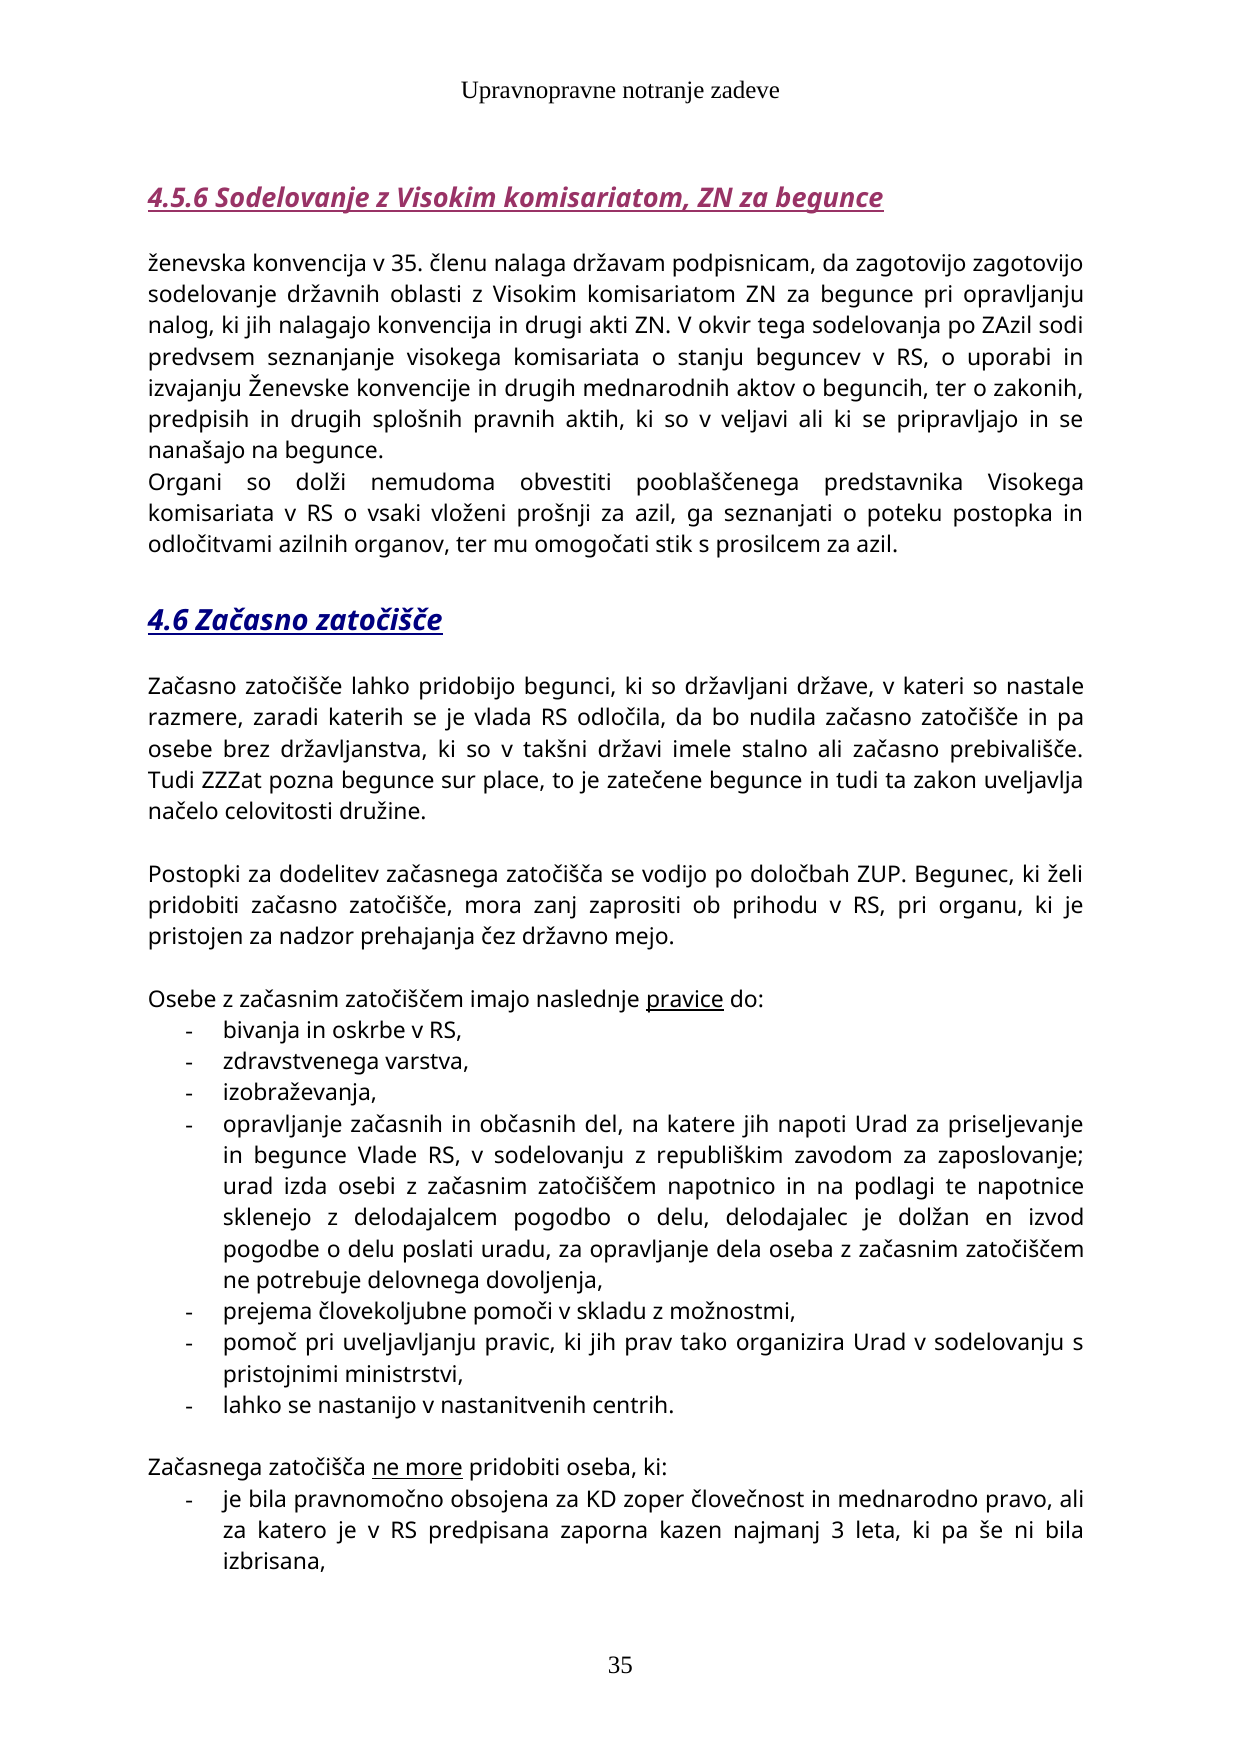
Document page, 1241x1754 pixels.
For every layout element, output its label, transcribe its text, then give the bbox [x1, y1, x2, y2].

text Organi so dolži nemudoma obvestiti pooblaščenega predstavnika Visokega komisariata v RS o vsaki vloženi prošnji za azil, ga seznanjati o poteku postopka in odločitvami azilnih organov, ter mu omogočati stik s prosilcem za azil. [148, 466, 1085, 559]
text Začasno zatočišče lahko pridobijo begunci, ki so državljani države, v kateri so nastale razmere, zaradi katerih se je vlada RS odločila, da bo nudila začasno zatočišče in pa osebe brez državljanstva, ki so v takšni državi imele stalno ali začasno prebivališče. Tudi ZZZat pozna begunce sur place, to je zatečene begunce in tudi ta zakon uveljavlja načelo celovitosti družine. [148, 670, 1085, 826]
text Postopki za dodelitev začasnega zatočišča se vodijo po določbah ZUP. Begunec, ki želi pridobiti začasno zatočišče, mora zanj zaprositi ob prihodu v RS, pri organu, ki je pristojen za nadzor prehajanja čez državno mejo. [148, 858, 1085, 951]
text 4.6 Začasno zatočišče [148, 599, 1085, 639]
list prejema človekoljubne pomoči v skladu z možnostmi, [185, 1295, 1085, 1326]
list bivanja in oskrbe v RS, [185, 1014, 1085, 1045]
list zdravstvenega varstva, [185, 1045, 1085, 1076]
list opravljanje začasnih in občasnih del, na katere jih napoti Urad za priseljevanje in begunce Vlade RS, v sodelovanju z republiškim zavodom za zaposlovanje; urad izda osebi z začasnim zatočiščem napotnico in na podlagi te napotnice sklenejo z delodajalcem pogodbo o delu, delodajalec je dolžan en izvod pogodbe o delu poslati uradu, za opravljanje dela oseba z začasnim zatočiščem ne potrebuje delovnega dovoljenja, [185, 1108, 1085, 1295]
text 4.5.6 Sodelovanje z Visokim komisariatom, ZN za begunce [148, 179, 1085, 216]
list pomoč pri uveljavljanju pravic, ki jih prav tako organizira Urad v sodelovanju s pristojnimi ministrstvi, [185, 1326, 1085, 1389]
text Osebe z začasnim zatočiščem imajo naslednje pravice do: [148, 983, 1085, 1014]
text ženevska konvencija v 35. členu nalaga državam podpisnicam, da zagotovijo zagotovijo sodelovanje državnih oblasti z Visokim komisariatom ZN za begunce pri opravljanju nalog, ki jih nalagajo konvencija in drugi akti ZN. V okvir tega sodelovanja po ZAzil sodi predvsem seznanjanje visokega komisariata o stanju beguncev v RS, o uporabi in izvajanju Ženevske konvencije in drugih mednarodnih aktov o beguncih, ter o zakonih, predpisih in drugih splošnih pravnih aktih, ki so v veljavi ali ki se pripravljajo in se nanašajo na begunce. [148, 247, 1085, 466]
list izobraževanja, [185, 1076, 1085, 1108]
list lahko se nastanijo v nastanitvenih centrih. [185, 1389, 1085, 1420]
list je bila pravnomočno obsojena za KD zoper človečnost in mednarodno pravo, ali za katero je v RS predpisana zaporna kazen najmanj 3 leta, ki pa še ni bila izbrisana, [185, 1483, 1085, 1576]
text Začasnega zatočišča ne more pridobiti oseba, ki: [148, 1451, 1085, 1483]
